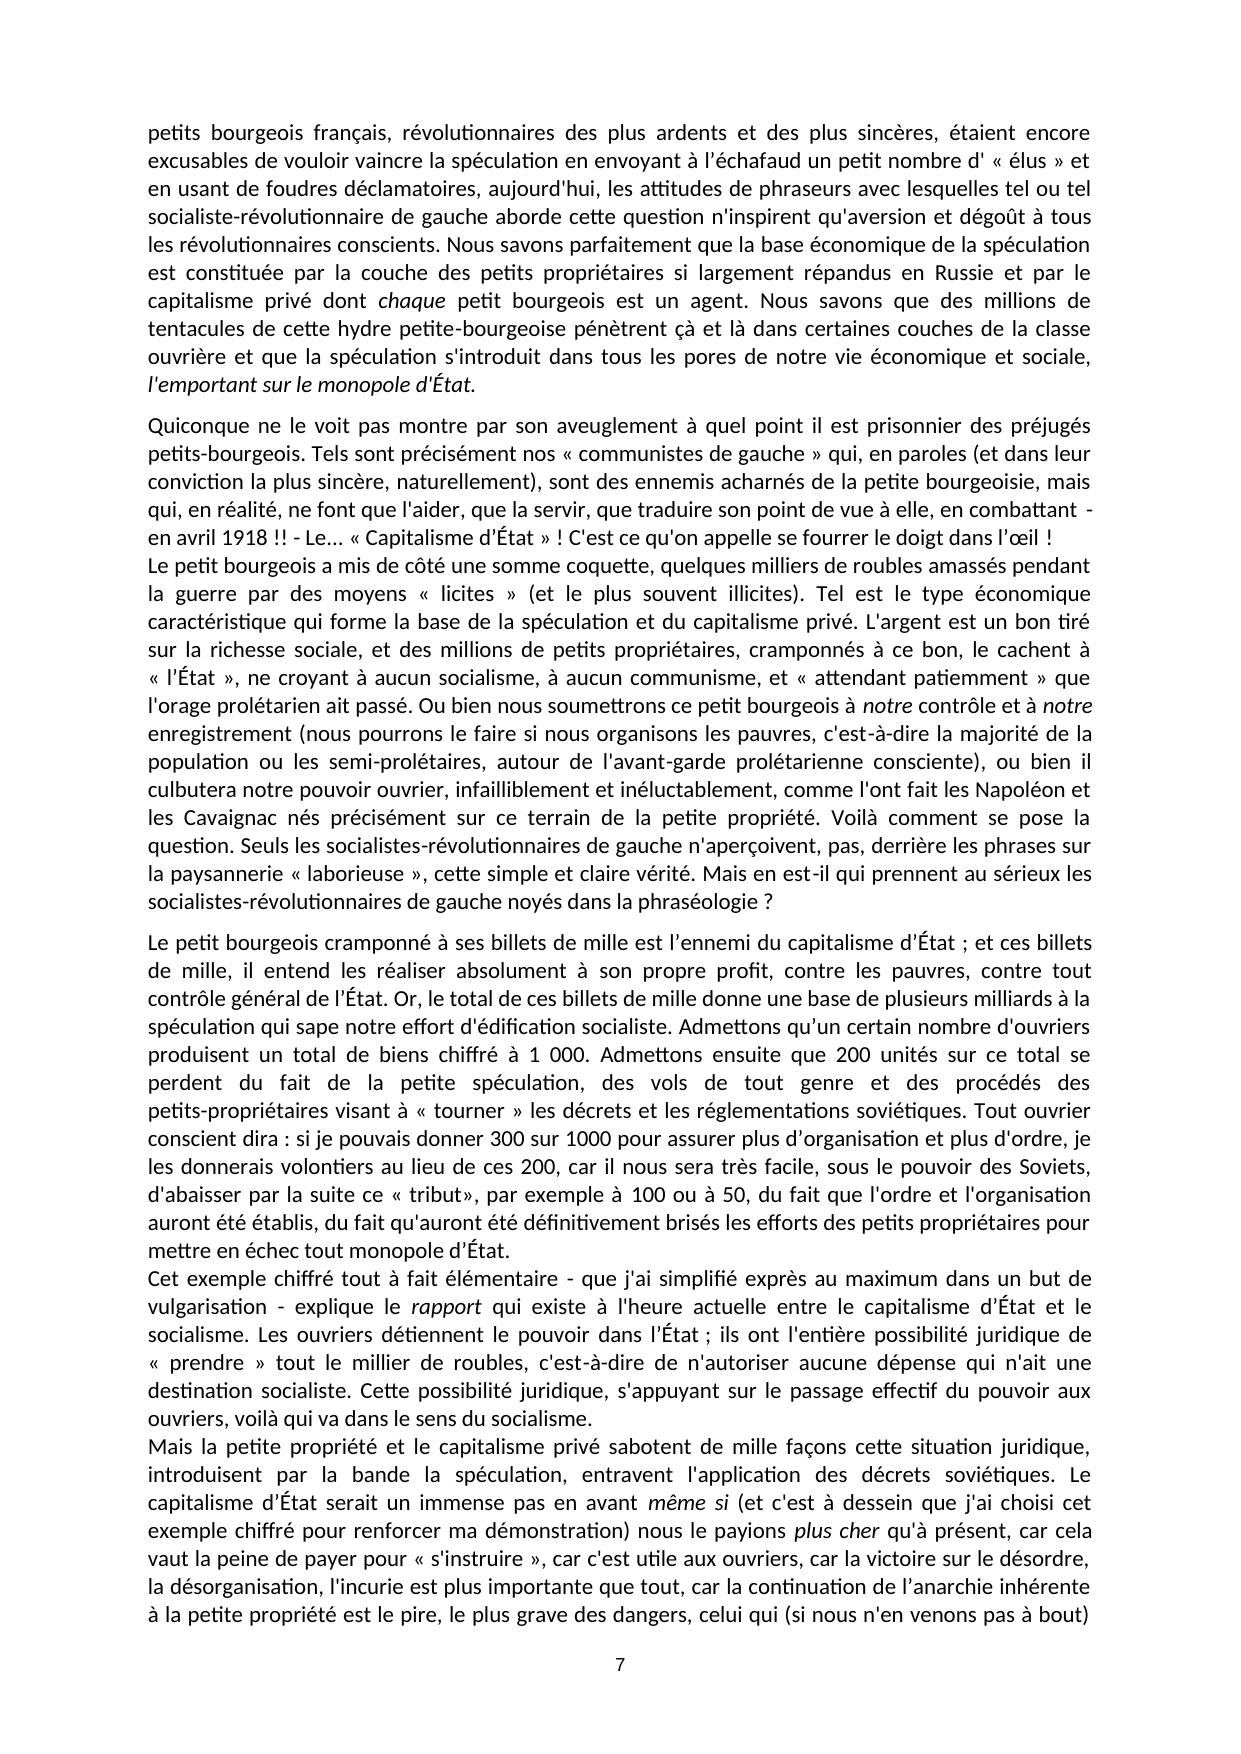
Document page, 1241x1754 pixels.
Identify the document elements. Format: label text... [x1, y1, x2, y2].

text Le petit bourgeois a mis de côté une somme coquette, quelques milliers de roubles amassés pendant la guerre par des moyens « licites » (et le plus souvent illicites). Tel est le type économique caractéristique qui forme la base de la spéculation et du capitalisme privé. L'argent est un bon tiré sur la richesse sociale, et des millions de petits propriétaires, cramponnés à ce bon, le cachent à « l’État », ne croyant à aucun socialisme, à aucun communisme, et « attendant patiemment » que l'orage prolétarien ait passé. Ou bien nous soumettrons ce petit bourgeois à notre contrôle et à notre enregistrement (nous pourrons le faire si nous organisons les pauvres, c'est‑à‑dire la majorité de la population ou les semi‑prolétaires, autour de l'avant‑garde prolétarienne consciente), ou bien il culbutera notre pouvoir ouvrier, infailliblement et inéluctablement, comme l'ont fait les Napoléon et les Cavaignac nés précisément sur ce terrain de la petite propriété. Voilà comment se pose la question. Seuls les socialistes‑révolutionnaires de gauche n'aperçoivent, pas, derrière les phrases sur la paysannerie « laborieuse », cette simple et claire vérité. Mais en est‑il qui prennent au sérieux les socialistes‑révolutionnaires de gauche noyés dans la phraséologie ? [148, 551, 1093, 915]
text Mais la petite propriété et le capitalisme privé sabotent de mille façons cette situation juridique, introduisent par la bande la spéculation, entravent l'application des décrets soviétiques. Le capitalisme d’État serait un immense pas en avant même si (et c'est à dessein que j'ai choisi cet exemple chiffré pour renforcer ma démonstration) nous le payions plus cher qu'à présent, car cela vaut la peine de payer pour « s'instruire », car c'est utile aux ouvriers, car la victoire sur le désordre, la désorganisation, l'incurie est plus importante que tout, car la continuation de l’anarchie inhérente à la petite propriété est le pire, le plus grave des dangers, celui qui (si nous n'en venons pas à bout) [148, 1432, 1093, 1628]
text Quiconque ne le voit pas montre par son aveuglement à quel point il est prisonnier des préjugés petits‑bourgeois. Tels sont précisément nos « communistes de gauche » qui, en paroles (et dans leur conviction la plus sincère, naturellement), sont des ennemis acharnés de la petite bourgeoisie, mais qui, en réalité, ne font que l'aider, que la servir, que traduire son point de vue à elle, en combattant ‑ en avril 1918 !! ‑ Le... « Capitalisme d’État » ! C'est ce qu'on appelle se fourrer le doigt dans l’œil ! [148, 411, 1093, 551]
text Le petit bourgeois cramponné à ses billets de mille est l’ennemi du capitalisme d’État ; et ces billets de mille, il entend les réaliser absolument à son propre profit, contre les pauvres, contre tout contrôle général de l’État. Or, le total de ces billets de mille donne une base de plusieurs milliards à la spéculation qui sape notre effort d'édification socialiste. Admettons qu’un certain nombre d'ouvriers produisent un total de biens chiffré à 1 000. Admettons ensuite que 200 unités sur ce total se perdent du fait de la petite spéculation, des vols de tout genre et des procédés des petits‑propriétaires visant à « tourner » les décrets et les réglementations soviétiques. Tout ouvrier conscient dira : si je pouvais donner 300 sur 1000 pour assurer plus d’organisation et plus d'ordre, je les donnerais volontiers au lieu de ces 200, car il nous sera très facile, sous le pouvoir des Soviets, d'abaisser par la suite ce « tribut», par exemple à 100 ou à 50, du fait que l'ordre et l'organisation auront été établis, du fait qu'auront été définitivement brisés les efforts des petits propriétaires pour mettre en échec tout monopole d’État. [148, 928, 1093, 1264]
text petits bourgeois français, révolutionnaires des plus ardents et des plus sincères, étaient encore excusables de vouloir vaincre la spéculation en envoyant à l’échafaud un petit nombre d' « élus » et en usant de foudres déclamatoires, aujourd'hui, les attitudes de phraseurs avec lesquelles tel ou tel socialiste‑révolutionnaire de gauche aborde cette question n'inspirent qu'aversion et dégoût à tous les révolutionnaires conscients. Nous savons parfaitement que la base économique de la spéculation est constituée par la couche des petits propriétaires si largement répandus en Russie et par le capitalisme privé dont chaque petit bourgeois est un agent. Nous savons que des millions de tentacules de cette hydre petite‑bourgeoise pénètrent çà et là dans certaines couches de la classe ouvrière et que la spéculation s'introduit dans tous les pores de notre vie économique et sociale, l'emportant sur le monopole d'État. [148, 118, 1093, 398]
text Cet exemple chiffré tout à fait élémentaire ‑ que j'ai simplifié exprès au maximum dans un but de vulgarisation - explique le rapport qui existe à l'heure actuelle entre le capitalisme d’État et le socialisme. Les ouvriers détiennent le pouvoir dans l’État ; ils ont l'entière possibilité juridique de « prendre » tout le millier de roubles, c'est‑à‑dire de n'autoriser aucune dépense qui n'ait une destination socialiste. Cette possibilité juridique, s'appuyant sur le passage effectif du pouvoir aux ouvriers, voilà qui va dans le sens du socialisme. [148, 1264, 1093, 1432]
